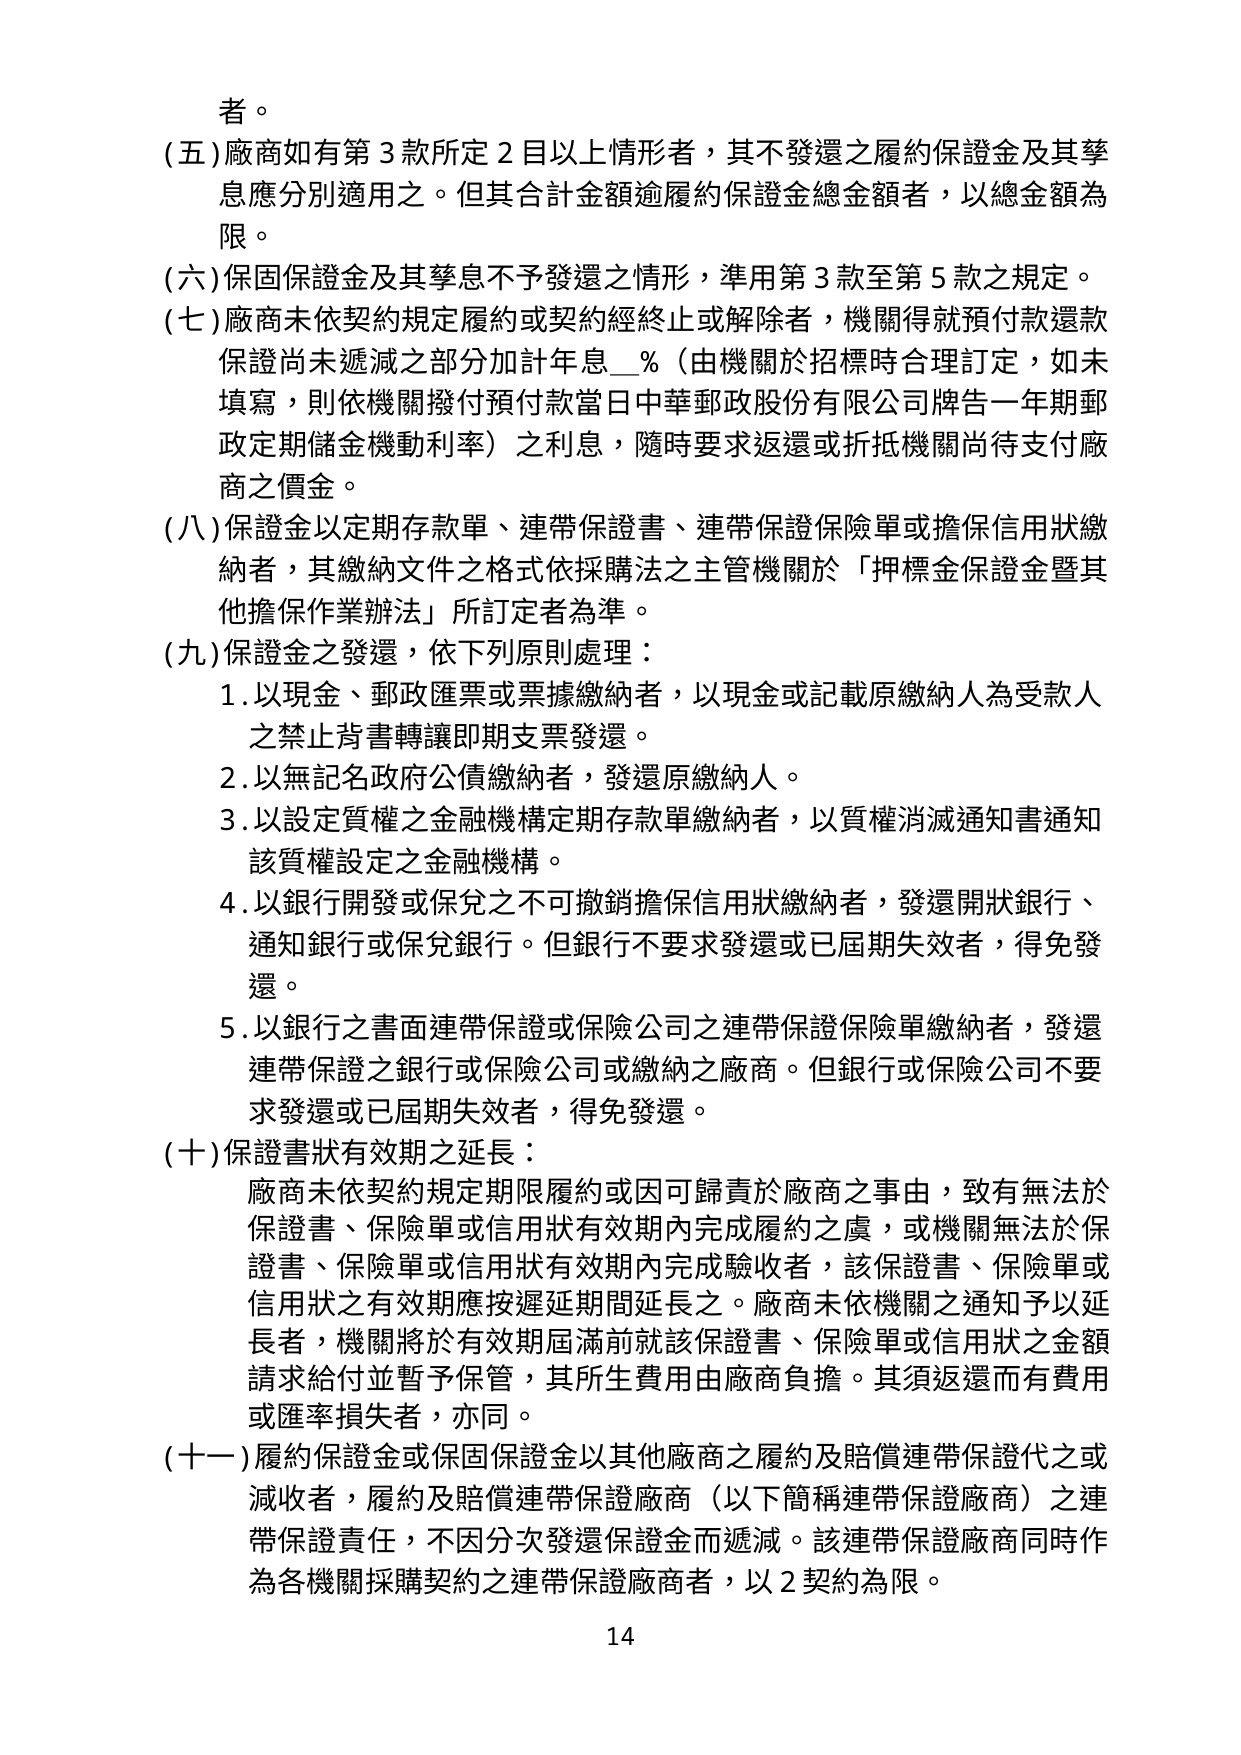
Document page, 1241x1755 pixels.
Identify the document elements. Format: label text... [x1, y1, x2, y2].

text (六)保固保證金及其孳息不予發還之情形，準用第3款至第5款之規定。 [159, 255, 1110, 297]
text 2.以無記名政府公債繳納者，發還原繳納人。 [218, 755, 1104, 797]
text (九)保證金之發還，依下列原則處理： [159, 630, 1110, 672]
text 者。 [159, 89, 1110, 130]
text 4.以銀行開發或保兌之不可撤銷擔保信用狀繳納者，發還開狀銀行、通知銀行或保兌銀行。但銀行不要求發還或已屆期失效者，得免發還。 [218, 880, 1104, 1005]
text 廠商未依契約規定期限履約或因可歸責於廠商之事由，致有無法於保證書、保險單或信用狀有效期內完成履約之虞，或機關無法於保證書、保險單或信用狀有效期內完成驗收者，該保證書、保險單或信用狀之有效期應按遲延期間延長之。廠商未依機關之通知予以延長者，機關將於有效期屆滿前就該保證書、保險單或信用狀之金額請求給付並暫予保管，其所生費用由廠商負擔。其須返還而有費用或匯率損失者，亦同。 [247, 1172, 1110, 1434]
text (五)廠商如有第3款所定2目以上情形者，其不發還之履約保證金及其孳息應分別適用之。但其合計金額逾履約保證金總金額者，以總金額為限。 [159, 130, 1110, 255]
text (七)廠商未依契約規定履約或契約經終止或解除者，機關得就預付款還款保證尚未遞減之部分加計年息＿%（由機關於招標時合理訂定，如未填寫，則依機關撥付預付款當日中華郵政股份有限公司牌告一年期郵政定期儲金機動利率）之利息，隨時要求返還或折抵機關尚待支付廠商之價金。 [159, 297, 1110, 505]
text (十)保證書狀有效期之延長： [159, 1130, 1110, 1172]
text 3.以設定質權之金融機構定期存款單繳納者，以質權消滅通知書通知該質權設定之金融機構。 [218, 797, 1104, 880]
text (八)保證金以定期存款單、連帶保證書、連帶保證保險單或擔保信用狀繳納者，其繳納文件之格式依採購法之主管機關於「押標金保證金暨其他擔保作業辦法」所訂定者為準。 [159, 505, 1110, 630]
text (十一)履約保證金或保固保證金以其他廠商之履約及賠償連帶保證代之或減收者，履約及賠償連帶保證廠商（以下簡稱連帶保證廠商）之連帶保證責任，不因分次發還保證金而遞減。該連帶保證廠商同時作為各機關採購契約之連帶保證廠商者，以2契約為限。 [159, 1434, 1110, 1601]
text 5.以銀行之書面連帶保證或保險公司之連帶保證保險單繳納者，發還連帶保證之銀行或保險公司或繳納之廠商。但銀行或保險公司不要求發還或已屆期失效者，得免發還。 [218, 1005, 1104, 1130]
text 1.以現金、郵政匯票或票據繳納者，以現金或記載原繳納人為受款人之禁止背書轉讓即期支票發還。 [218, 672, 1104, 755]
